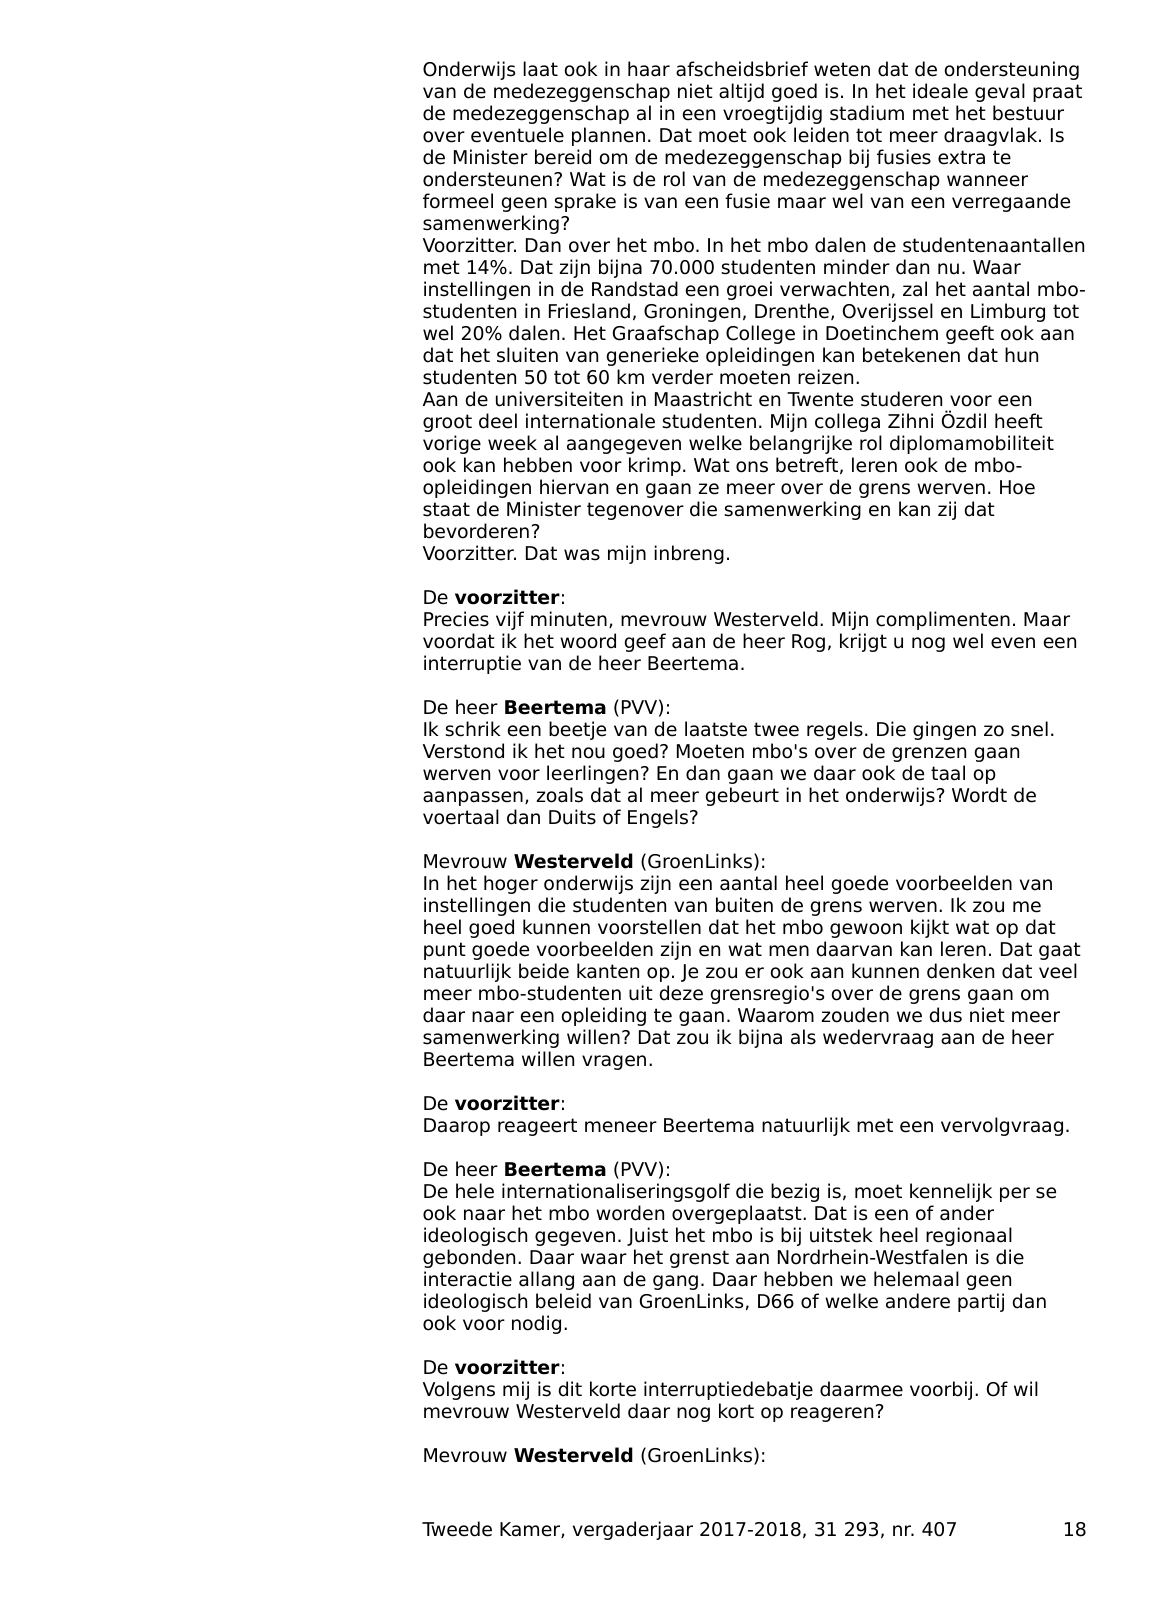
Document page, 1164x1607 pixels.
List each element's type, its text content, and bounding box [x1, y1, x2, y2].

text De heer Beertema (PVV): [422, 697, 1087, 719]
text Ik schrik een beetje van de laatste twee regels. Die gingen zo snel. Verstond ik het nou goed? Moeten mbo's over de grenzen gaan werven voor leerlingen? En dan gaan we daar ook de taal op aanpassen, zoals dat al meer gebeurt in het onderwijs? Wordt de voertaal dan Duits of Engels? [422, 719, 1087, 829]
text De hele internationaliseringsgolf die bezig is, moet kennelijk per se ook naar het mbo worden overgeplaatst. Dat is een of ander ideologisch gegeven. Juist het mbo is bij uitstek heel regionaal gebonden. Daar waar het grenst aan Nordrhein-Westfalen is die interactie allang aan de gang. Daar hebben we helemaal geen ideologisch beleid van GroenLinks, D66 of welke andere partij dan ook voor nodig. [422, 1181, 1087, 1335]
text Mevrouw Westerveld (GroenLinks): [422, 1445, 1087, 1467]
text Voorzitter. Dat was mijn inbreng. [422, 543, 1087, 564]
text De voorzitter: [422, 1093, 1087, 1115]
text De voorzitter: [422, 587, 1087, 609]
text Mevrouw Westerveld (GroenLinks): [422, 851, 1087, 873]
text Daarop reageert meneer Beertema natuurlijk met een vervolgvraag. [422, 1115, 1087, 1137]
text Onderwijs laat ook in haar afscheidsbrief weten dat de ondersteuning van de medezeggenschap niet altijd goed is. In het ideale geval praat de medezeggenschap al in een vroegtijdig stadium met het bestuur over eventuele plannen. Dat moet ook leiden tot meer draagvlak. Is de Minister bereid om de medezeggenschap bij fusies extra te ondersteunen? Wat is de rol van de medezeggenschap wanneer formeel geen sprake is van een fusie maar wel van een verregaande samenwerking? [422, 59, 1087, 235]
text Voorzitter. Dan over het mbo. In het mbo dalen de studentenaantallen met 14%. Dat zijn bijna 70.000 studenten minder dan nu. Waar instellingen in de Randstad een groei verwachten, zal het aantal mbo-studenten in Friesland, Groningen, Drenthe, Overijssel en Limburg tot wel 20% dalen. Het Graafschap College in Doetinchem geeft ook aan dat het sluiten van generieke opleidingen kan betekenen dat hun studenten 50 tot 60 km verder moeten reizen. [422, 235, 1087, 389]
text De voorzitter: [422, 1357, 1087, 1379]
text De heer Beertema (PVV): [422, 1159, 1087, 1181]
text Precies vijf minuten, mevrouw Westerveld. Mijn complimenten. Maar voordat ik het woord geef aan de heer Rog, krijgt u nog wel even een interruptie van de heer Beertema. [422, 609, 1087, 675]
text In het hoger onderwijs zijn een aantal heel goede voorbeelden van instellingen die studenten van buiten de grens werven. Ik zou me heel goed kunnen voorstellen dat het mbo gewoon kijkt wat op dat punt goede voorbeelden zijn en wat men daarvan kan leren. Dat gaat natuurlijk beide kanten op. Je zou er ook aan kunnen denken dat veel meer mbo-studenten uit deze grensregio's over de grens gaan om daar naar een opleiding te gaan. Waarom zouden we dus niet meer samenwerking willen? Dat zou ik bijna als wedervraag aan de heer Beertema willen vragen. [422, 873, 1087, 1071]
text Aan de universiteiten in Maastricht en Twente studeren voor een groot deel internationale studenten. Mijn collega Zihni Özdil heeft vorige week al aangegeven welke belangrijke rol diplomamobiliteit ook kan hebben voor krimp. Wat ons betreft, leren ook de mbo-opleidingen hiervan en gaan ze meer over de grens werven. Hoe staat de Minister tegenover die samenwerking en kan zij dat bevorderen? [422, 389, 1087, 543]
text Volgens mij is dit korte interruptiedebatje daarmee voorbij. Of wil mevrouw Westerveld daar nog kort op reageren? [422, 1379, 1087, 1423]
